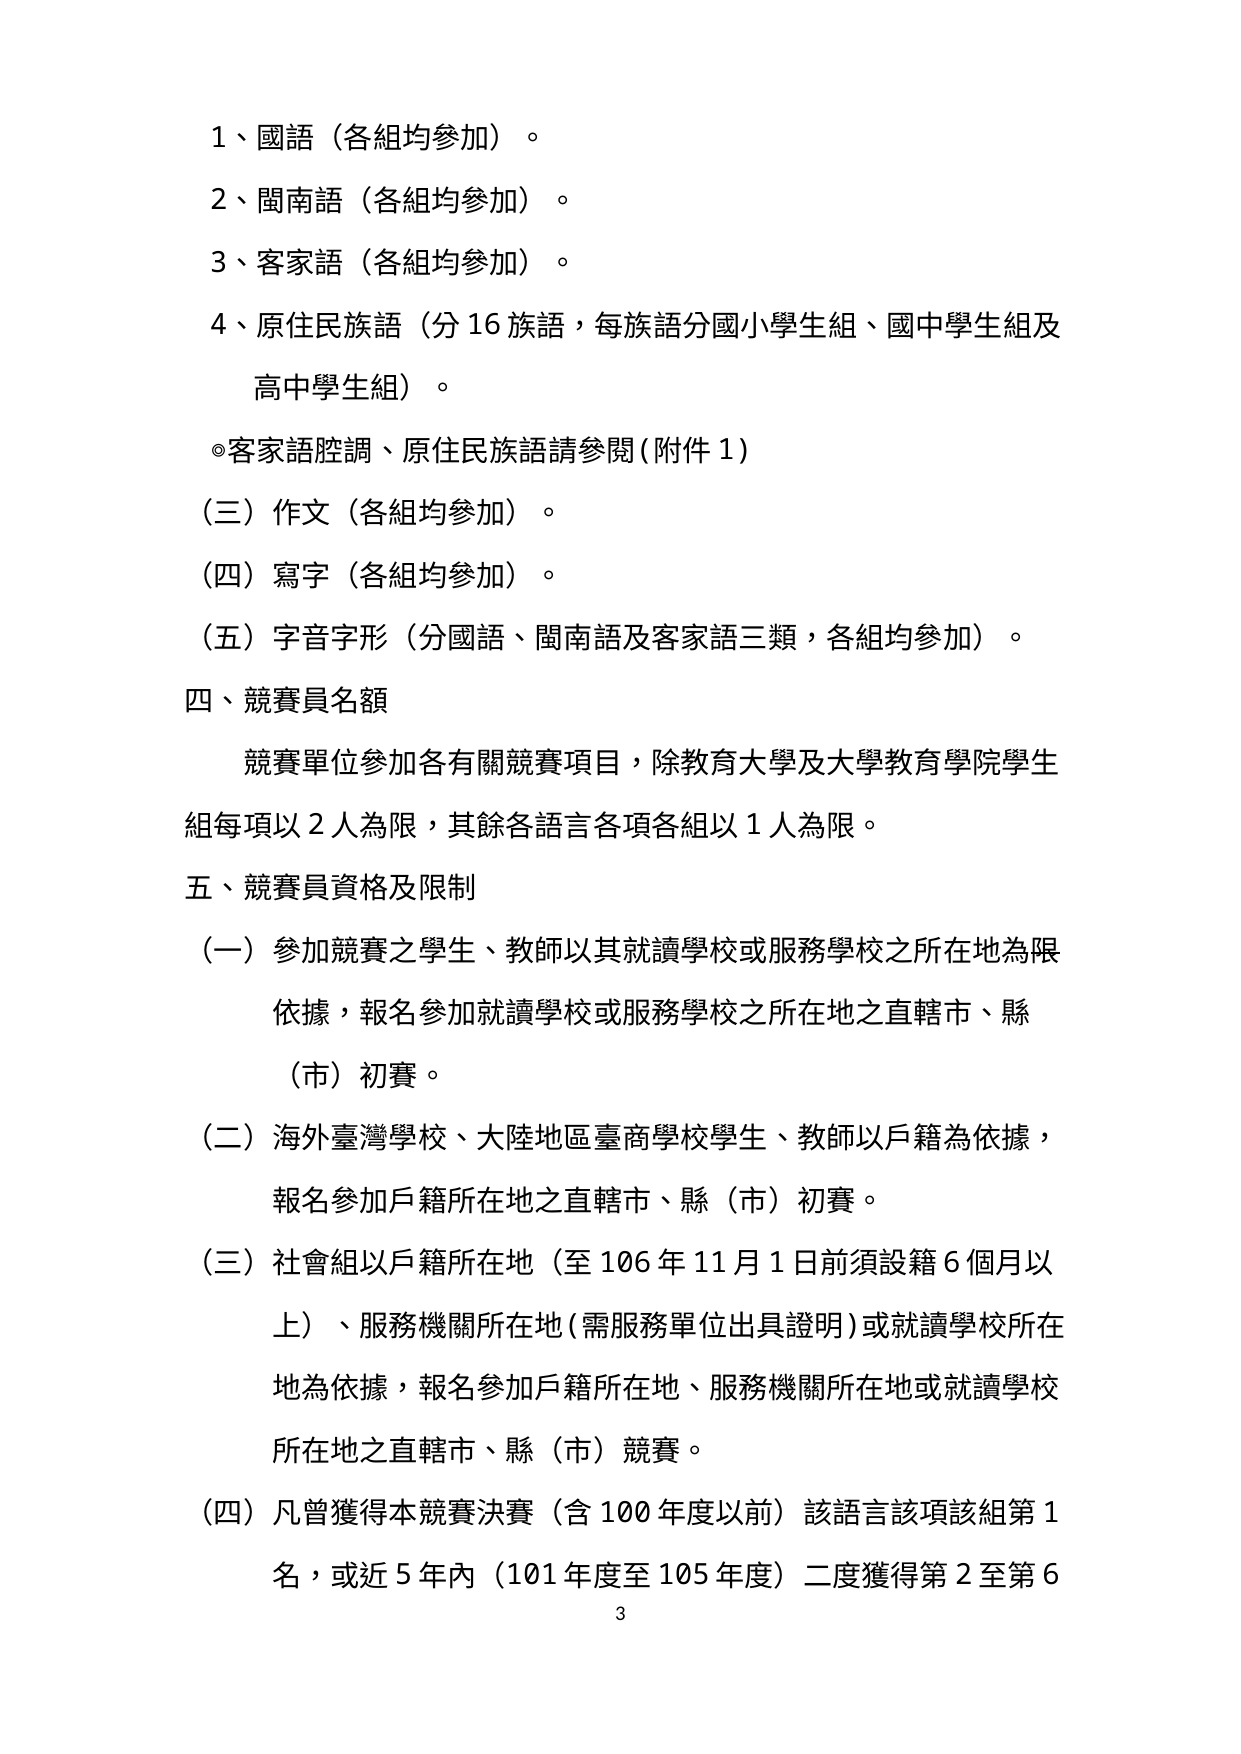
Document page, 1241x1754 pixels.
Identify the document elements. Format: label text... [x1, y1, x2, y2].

text （五）字音字形（分國語、閩南語及客家語三類，各組均參加）。 [184, 594, 1081, 657]
text （一）參加競賽之學生、教師以其就讀學校或服務學校之所在地為限依據，報名參加就讀學校或服務學校之所在地之直轄市、縣（市）初賽。 [184, 907, 1081, 1094]
text 1、國語（各組均參加）。 [209, 94, 1081, 157]
text 4、原住民族語（分16族語，每族語分國小學生組、國中學生組及高中學生組）。 [209, 282, 1081, 407]
text 競賽單位參加各有關競賽項目，除教育大學及大學教育學院學生組每項以2人為限，其餘各語言各項各組以1人為限。 [184, 719, 1081, 844]
text 五、競賽員資格及限制 [184, 844, 1081, 907]
text （三）社會組以戶籍所在地（至106年11月1日前須設籍6個月以上）、服務機關所在地(需服務單位出具證明)或就讀學校所在地為依據，報名參加戶籍所在地、服務機關所在地或就讀學校所在地之直轄市、縣（市）競賽。 [184, 1219, 1081, 1469]
text ◎客家語腔調、原住民族語請參閱(附件1) [209, 407, 1081, 469]
text （四）凡曾獲得本競賽決賽（含100年度以前）該語言該項該組第1名，或近5年內（101年度至105年度）二度獲得第2至第6 [184, 1469, 1081, 1594]
text （三）作文（各組均參加）。 [184, 469, 1081, 532]
text （四）寫字（各組均參加）。 [184, 532, 1081, 594]
text 四、競賽員名額 [184, 657, 1081, 719]
text 3、客家語（各組均參加）。 [209, 219, 1081, 282]
text 2、閩南語（各組均參加）。 [209, 157, 1081, 219]
text （二）海外臺灣學校、大陸地區臺商學校學生、教師以戶籍為依據，報名參加戶籍所在地之直轄市、縣（市）初賽。 [184, 1094, 1081, 1219]
